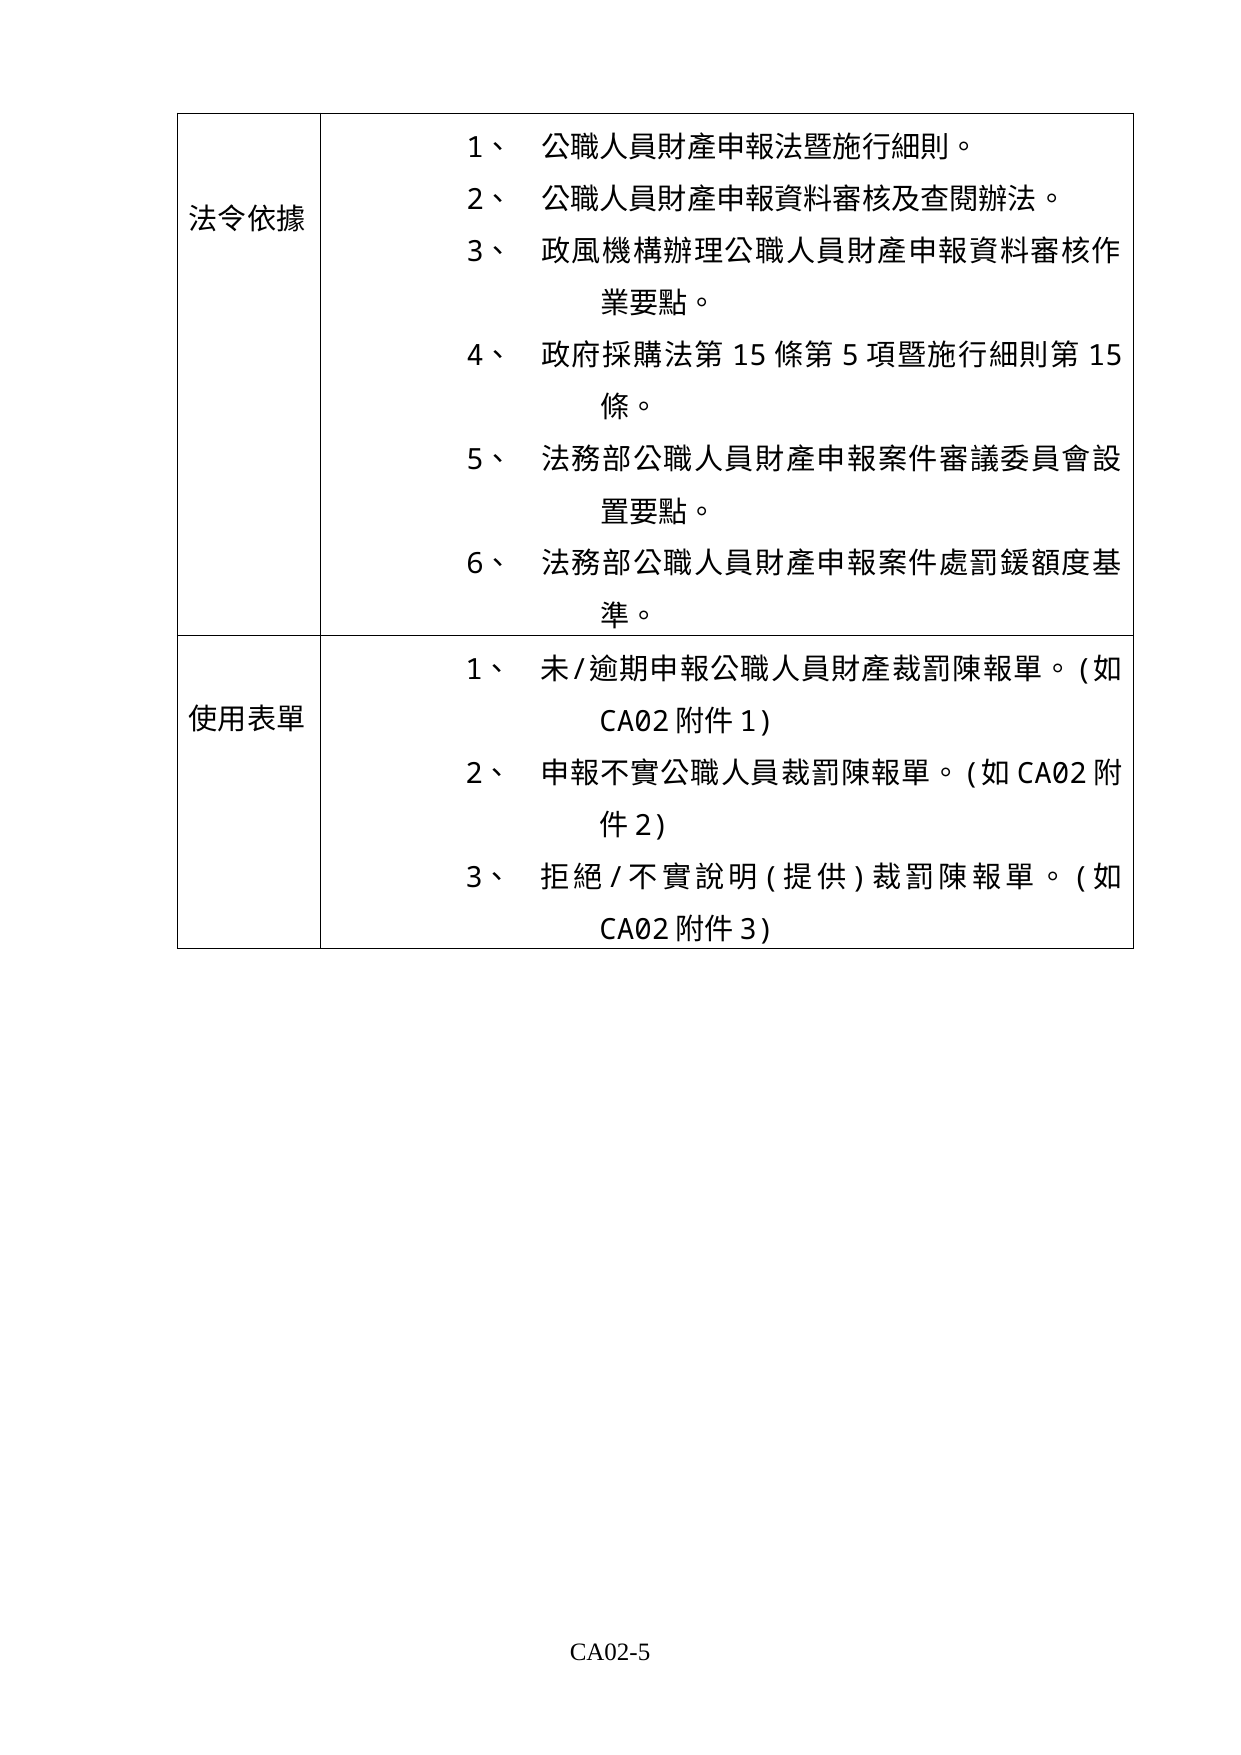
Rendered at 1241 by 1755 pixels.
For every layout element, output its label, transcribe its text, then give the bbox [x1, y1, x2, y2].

table_cell 法令依據 [178, 114, 320, 634]
table_cell 使用表單 [178, 636, 320, 948]
table_cell 公職人員財產申報法暨施行細則。 公職人員財產申報資料審核及查閱辦法。 政風機構辦理公職人員財產申報資料審核作業要點。 政府採購法第15條第5項暨施行細則第15條。 法務部公職人員財產申報案件審議委員會設置要點。 法務部公職人員財產申報案件處罰鍰額度基準。 [321, 114, 1133, 634]
table_cell 未/逾期申報公職人員財產裁罰陳報單。(如CA02附件1) 申報不實公職人員裁罰陳報單。(如CA02附件2) 拒絕/不實說明(提供)裁罰陳報單。(如CA02附件3) [321, 636, 1133, 948]
